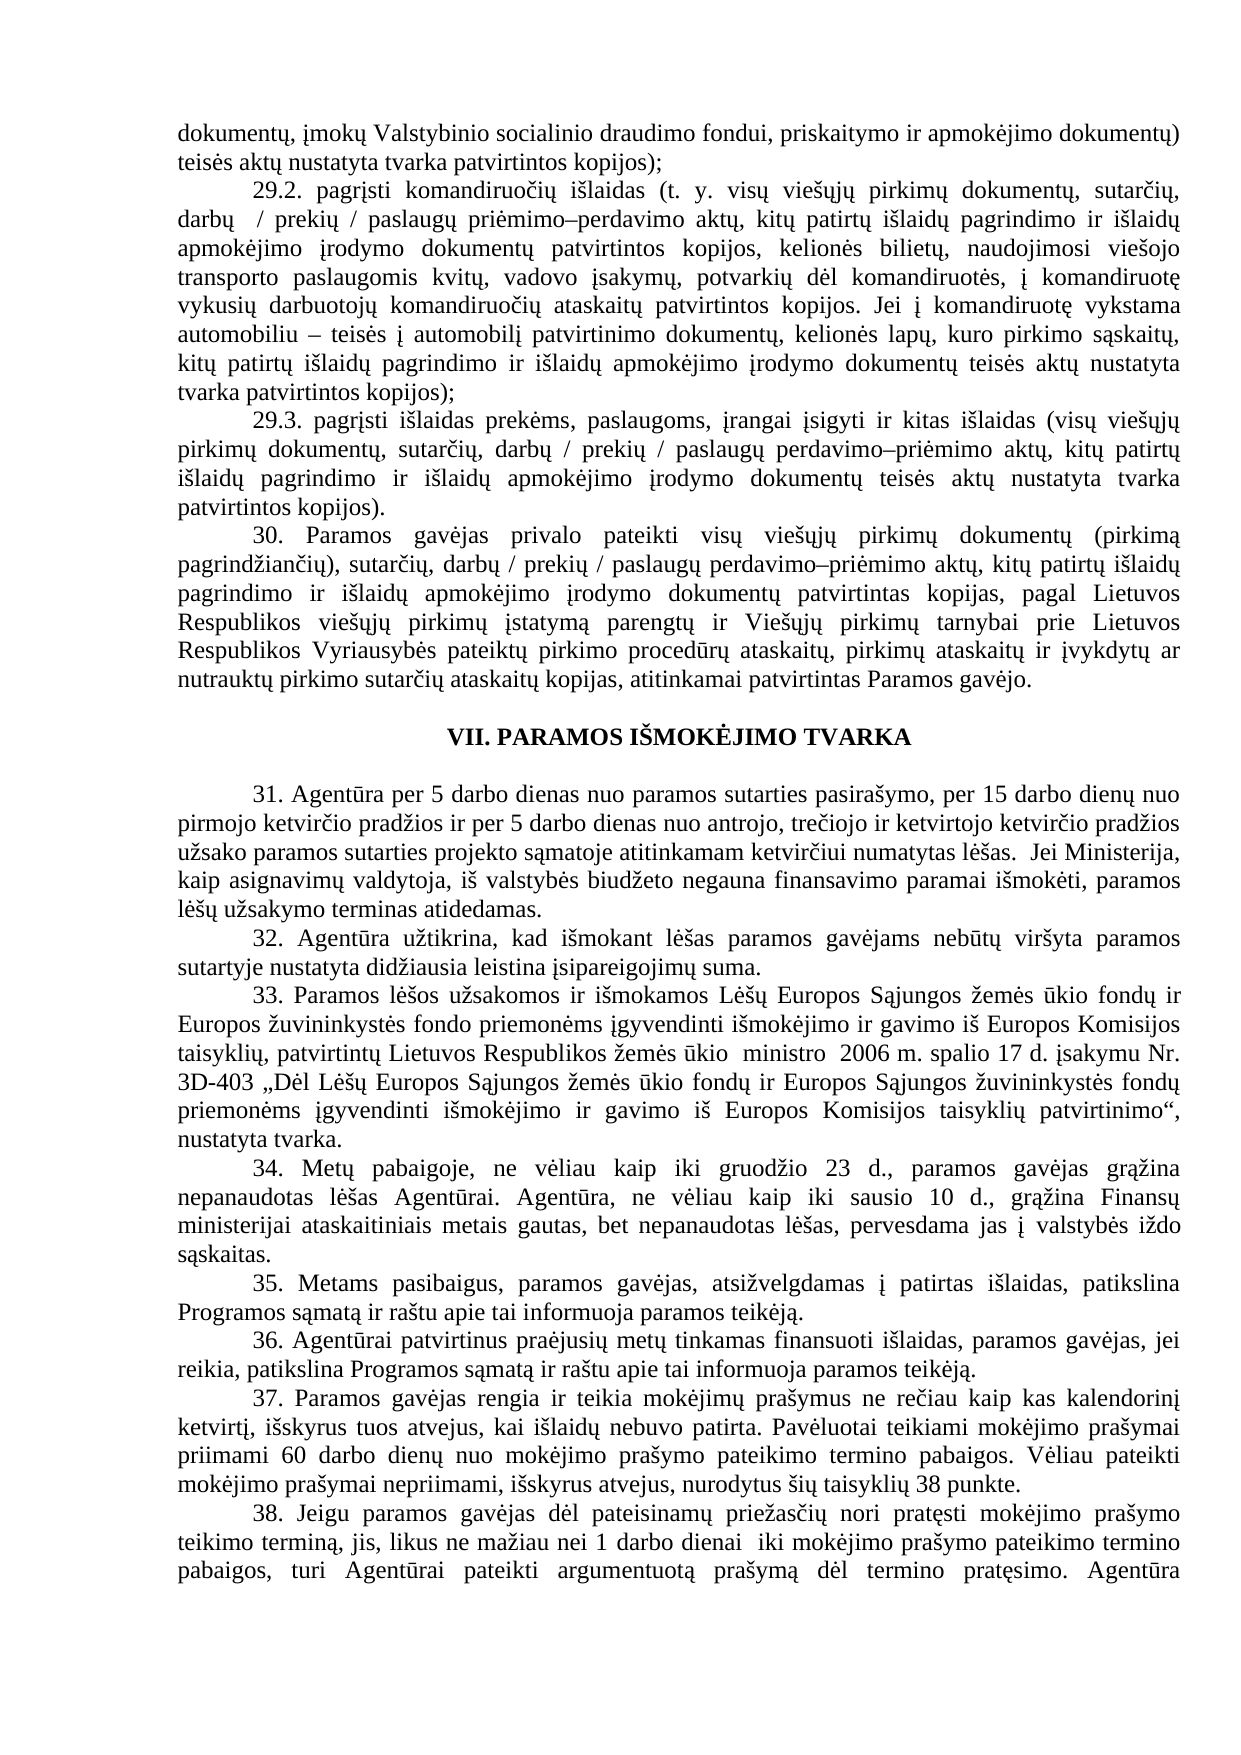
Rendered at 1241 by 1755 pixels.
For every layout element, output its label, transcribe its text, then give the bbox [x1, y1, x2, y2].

text 37. Paramos gavėjas rengia ir teikia mokėjimų prašymus ne rečiau kaip kas kalendorinį ketvirtį, išskyrus tuos atvejus, kai išlaidų nebuvo patirta. Pavėluotai teikiami mokėjimo prašymai priimami 60 darbo dienų nuo mokėjimo prašymo pateikimo termino pabaigos. Vėliau pateikti mokėjimo prašymai nepriimami, išskyrus atvejus, nurodytus šių taisyklių 38 punkte. [177, 1383, 1181, 1498]
text 33. Paramos lėšos užsakomos ir išmokamos Lėšų Europos Sąjungos žemės ūkio fondų ir Europos žuvininkystės fondo priemonėms įgyvendinti išmokėjimo ir gavimo iš Europos Komisijos taisyklių, patvirtintų Lietuvos Respublikos žemės ūkio ministro 2006 m. spalio 17 d. įsakymu Nr. 3D-403 „Dėl Lėšų Europos Sąjungos žemės ūkio fondų ir Europos Sąjungos žuvininkystės fondų priemonėms įgyvendinti išmokėjimo ir gavimo iš Europos Komisijos taisyklių patvirtinimo“, nustatyta tvarka. [177, 981, 1181, 1153]
text 35. Metams pasibaigus, paramos gavėjas, atsižvelgdamas į patirtas išlaidas, patikslina Programos sąmatą ir raštu apie tai informuoja paramos teikėją. [177, 1268, 1181, 1326]
text 30. Paramos gavėjas privalo pateikti visų viešųjų pirkimų dokumentų (pirkimą pagrindžiančių), sutarčių, darbų / prekių / paslaugų perdavimo–priėmimo aktų, kitų patirtų išlaidų pagrindimo ir išlaidų apmokėjimo įrodymo dokumentų patvirtintas kopijas, pagal Lietuvos Respublikos viešųjų pirkimų įstatymą parengtų ir Viešųjų pirkimų tarnybai prie Lietuvos Respublikos Vyriausybės pateiktų pirkimo procedūrų ataskaitų, pirkimų ataskaitų ir įvykdytų ar nutrauktų pirkimo sutarčių ataskaitų kopijas, atitinkamai patvirtintas Paramos gavėjo. [177, 521, 1181, 693]
text 34. Metų pabaigoje, ne vėliau kaip iki gruodžio 23 d., paramos gavėjas grąžina nepanaudotas lėšas Agentūrai. Agentūra, ne vėliau kaip iki sausio 10 d., grąžina Finansų ministerijai ataskaitiniais metais gautas, bet nepanaudotas lėšas, pervesdama jas į valstybės iždo sąskaitas. [177, 1153, 1181, 1268]
text 36. Agentūrai patvirtinus praėjusių metų tinkamas finansuoti išlaidas, paramos gavėjas, jei reikia, patikslina Programos sąmatą ir raštu apie tai informuoja paramos teikėją. [177, 1326, 1181, 1383]
text 38. Jeigu paramos gavėjas dėl pateisinamų priežasčių nori pratęsti mokėjimo prašymo teikimo terminą, jis, likus ne mažiau nei 1 darbo dienai iki mokėjimo prašymo pateikimo termino pabaigos, turi Agentūrai pateikti argumentuotą prašymą dėl termino pratęsimo. Agentūra [177, 1498, 1181, 1584]
text vii. PARAMOS IŠMOKĖJIMO TVARKA [177, 722, 1181, 751]
text 32. Agentūra užtikrina, kad išmokant lėšas paramos gavėjams nebūtų viršyta paramos sutartyje nustatyta didžiausia leistina įsipareigojimų suma. [177, 923, 1181, 981]
text 29.2. pagrįsti komandiruočių išlaidas (t. y. visų viešųjų pirkimų dokumentų, sutarčių, darbų / prekių / paslaugų priėmimo–perdavimo aktų, kitų patirtų išlaidų pagrindimo ir išlaidų apmokėjimo įrodymo dokumentų patvirtintos kopijos, kelionės bilietų, naudojimosi viešojo transporto paslaugomis kvitų, vadovo įsakymų, potvarkių dėl komandiruotės, į komandiruotę vykusių darbuotojų komandiruočių ataskaitų patvirtintos kopijos. Jei į komandiruotę vykstama automobiliu ‒ teisės į automobilį patvirtinimo dokumentų, kelionės lapų, kuro pirkimo sąskaitų, kitų patirtų išlaidų pagrindimo ir išlaidų apmokėjimo įrodymo dokumentų teisės aktų nustatyta tvarka patvirtintos kopijos); [177, 176, 1181, 406]
text 31. Agentūra per 5 darbo dienas nuo paramos sutarties pasirašymo, per 15 darbo dienų nuo pirmojo ketvirčio pradžios ir per 5 darbo dienas nuo antrojo, trečiojo ir ketvirtojo ketvirčio pradžios užsako paramos sutarties projekto sąmatoje atitinkamam ketvirčiui numatytas lėšas. Jei Ministerija, kaip asignavimų valdytoja, iš valstybės biudžeto negauna finansavimo paramai išmokėti, paramos lėšų užsakymo terminas atidedamas. [177, 779, 1181, 923]
text dokumentų, įmokų Valstybinio socialinio draudimo fondui, priskaitymo ir apmokėjimo dokumentų) teisės aktų nustatyta tvarka patvirtintos kopijos); [177, 118, 1181, 176]
text 29.3. pagrįsti išlaidas prekėms, paslaugoms, įrangai įsigyti ir kitas išlaidas (visų viešųjų pirkimų dokumentų, sutarčių, darbų / prekių / paslaugų perdavimo–priėmimo aktų, kitų patirtų išlaidų pagrindimo ir išlaidų apmokėjimo įrodymo dokumentų teisės aktų nustatyta tvarka patvirtintos kopijos). [177, 406, 1181, 521]
